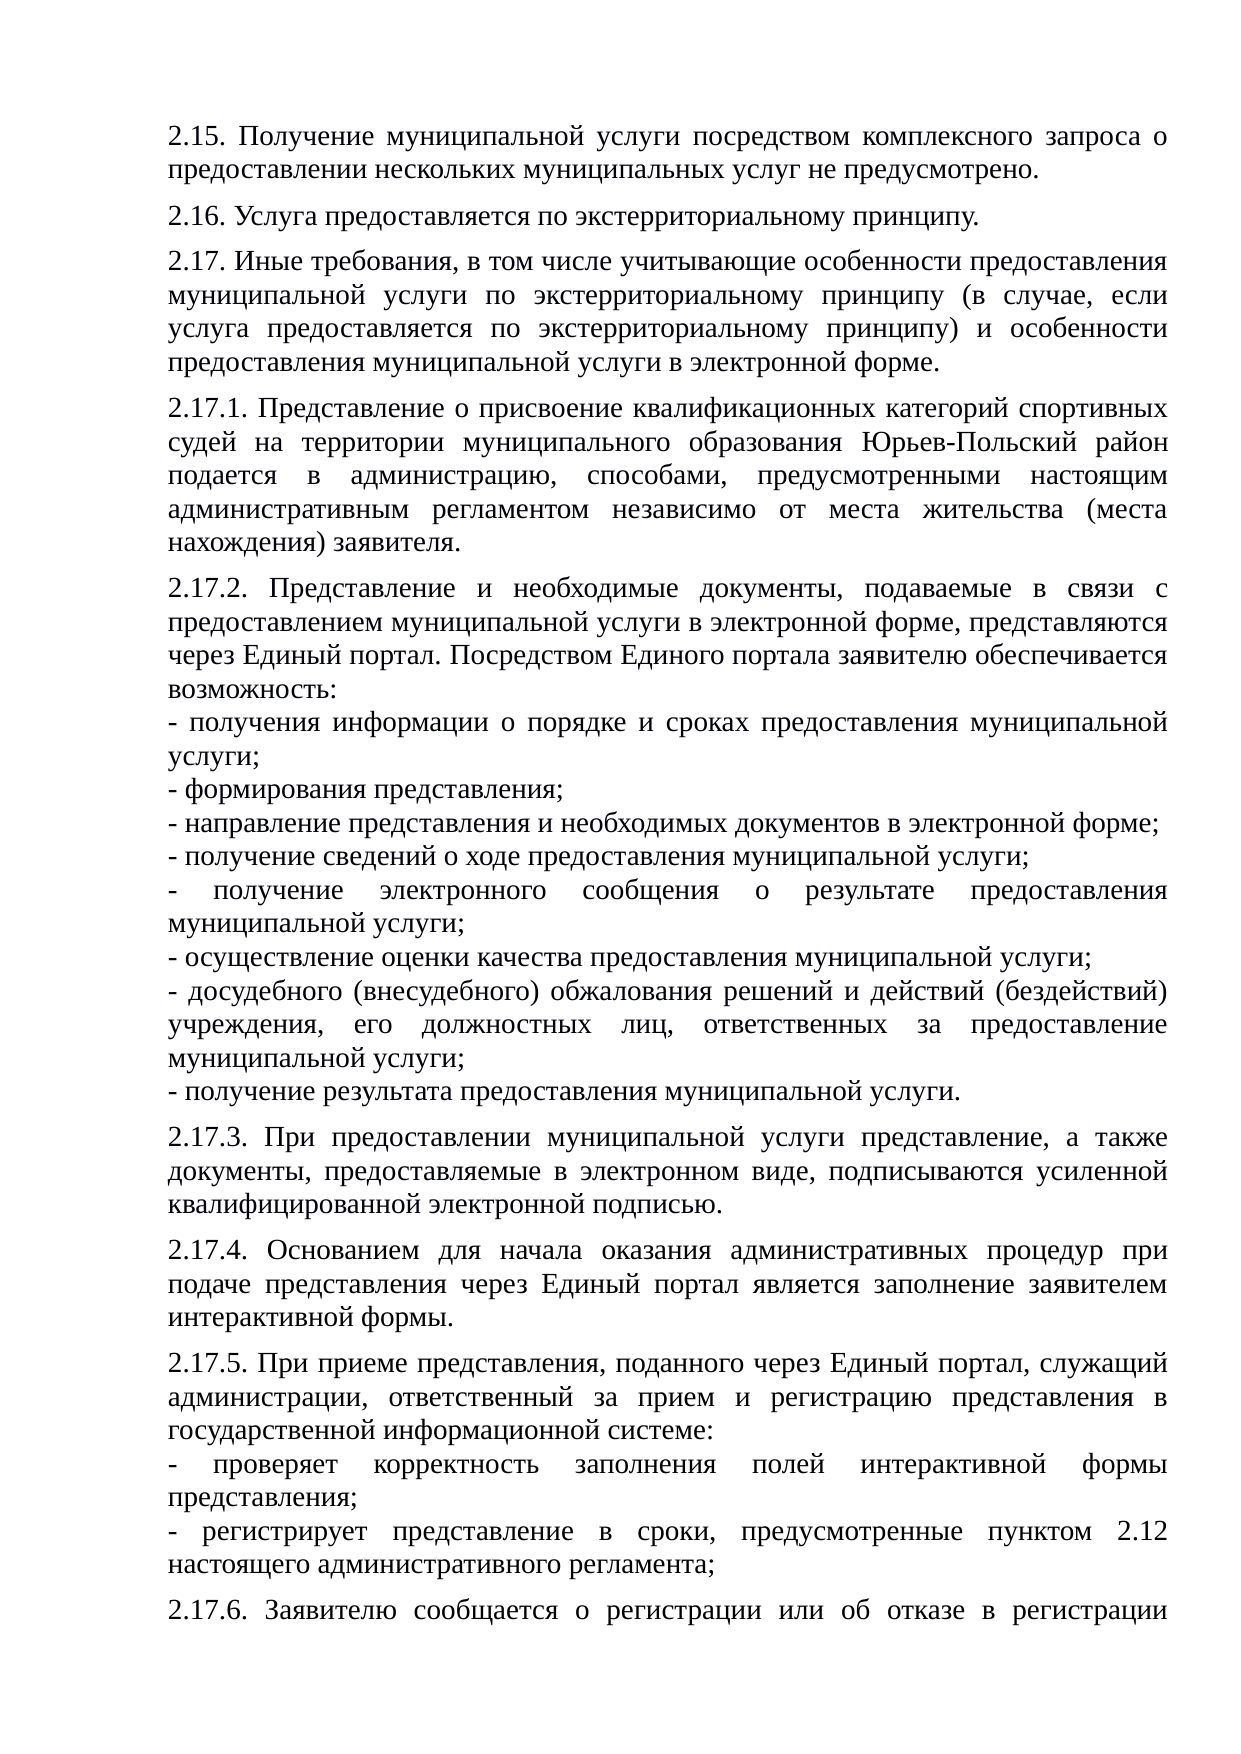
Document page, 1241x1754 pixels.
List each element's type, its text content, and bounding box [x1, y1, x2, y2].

text - направление представления и необходимых документов в электронной форме; [168, 805, 1169, 838]
text 2.17.1. Представление о присвоение квалификационных категорий спортивных судей на территории муниципального образования Юрьев-Польский район подается в администрацию, способами, предусмотренными настоящим административным регламентом независимо от места жительства (места нахождения) заявителя. [168, 390, 1169, 558]
text - получение сведений о ходе предоставления муниципальной услуги; [168, 838, 1169, 872]
text 2.17.2. Представление и необходимые документы, подаваемые в связи с предоставлением муниципальной услуги в электронной форме, представляются через Единый портал. Посредством Единого портала заявителю обеспечивается возможность: [168, 570, 1169, 704]
text - досудебного (внесудебного) обжалования решений и действий (бездействий) учреждения, его должностных лиц, ответственных за предоставление муниципальной услуги; [168, 973, 1169, 1073]
text 2.17.4. Основанием для начала оказания административных процедур при подаче представления через Единый портал является заполнение заявителем интерактивной формы. [168, 1232, 1169, 1333]
text - формирования представления; [168, 771, 1169, 805]
text - получение электронного сообщения о результате предоставления муниципальной услуги; [168, 872, 1169, 939]
text 2.15. Получение муниципальной услуги посредством комплексного запроса о предоставлении нескольких муниципальных услуг не предусмотрено. [168, 118, 1169, 185]
text - регистрирует представление в сроки, предусмотренные пунктом 2.12 настоящего административного регламента; [168, 1513, 1169, 1580]
text - получение результата предоставления муниципальной услуги. [168, 1073, 1169, 1107]
text 2.17. Иные требования, в том числе учитывающие особенности предоставления муниципальной услуги по экстерриториальному принципу (в случае, если услуга предоставляется по экстерриториальному принципу) и особенности предоставления муниципальной услуги в электронной форме. [168, 243, 1169, 378]
text - получения информации о порядке и сроках предоставления муниципальной услуги; [168, 704, 1169, 771]
text 2.17.6. Заявителю сообщается о регистрации или об отказе в регистрации [168, 1592, 1169, 1626]
text - проверяет корректность заполнения полей интерактивной формы представления; [168, 1446, 1169, 1513]
text 2.17.5. При приеме представления, поданного через Единый портал, служащий администрации, ответственный за прием и регистрацию представления в государственной информационной системе: [168, 1345, 1169, 1446]
text 2.17.3. При предоставлении муниципальной услуги представление, а также документы, предоставляемые в электронном виде, подписываются усиленной квалифицированной электронной подписью. [168, 1119, 1169, 1220]
text 2.16. Услуга предоставляется по экстерриториальному принципу. [168, 198, 1169, 231]
text - осуществление оценки качества предоставления муниципальной услуги; [168, 939, 1169, 973]
